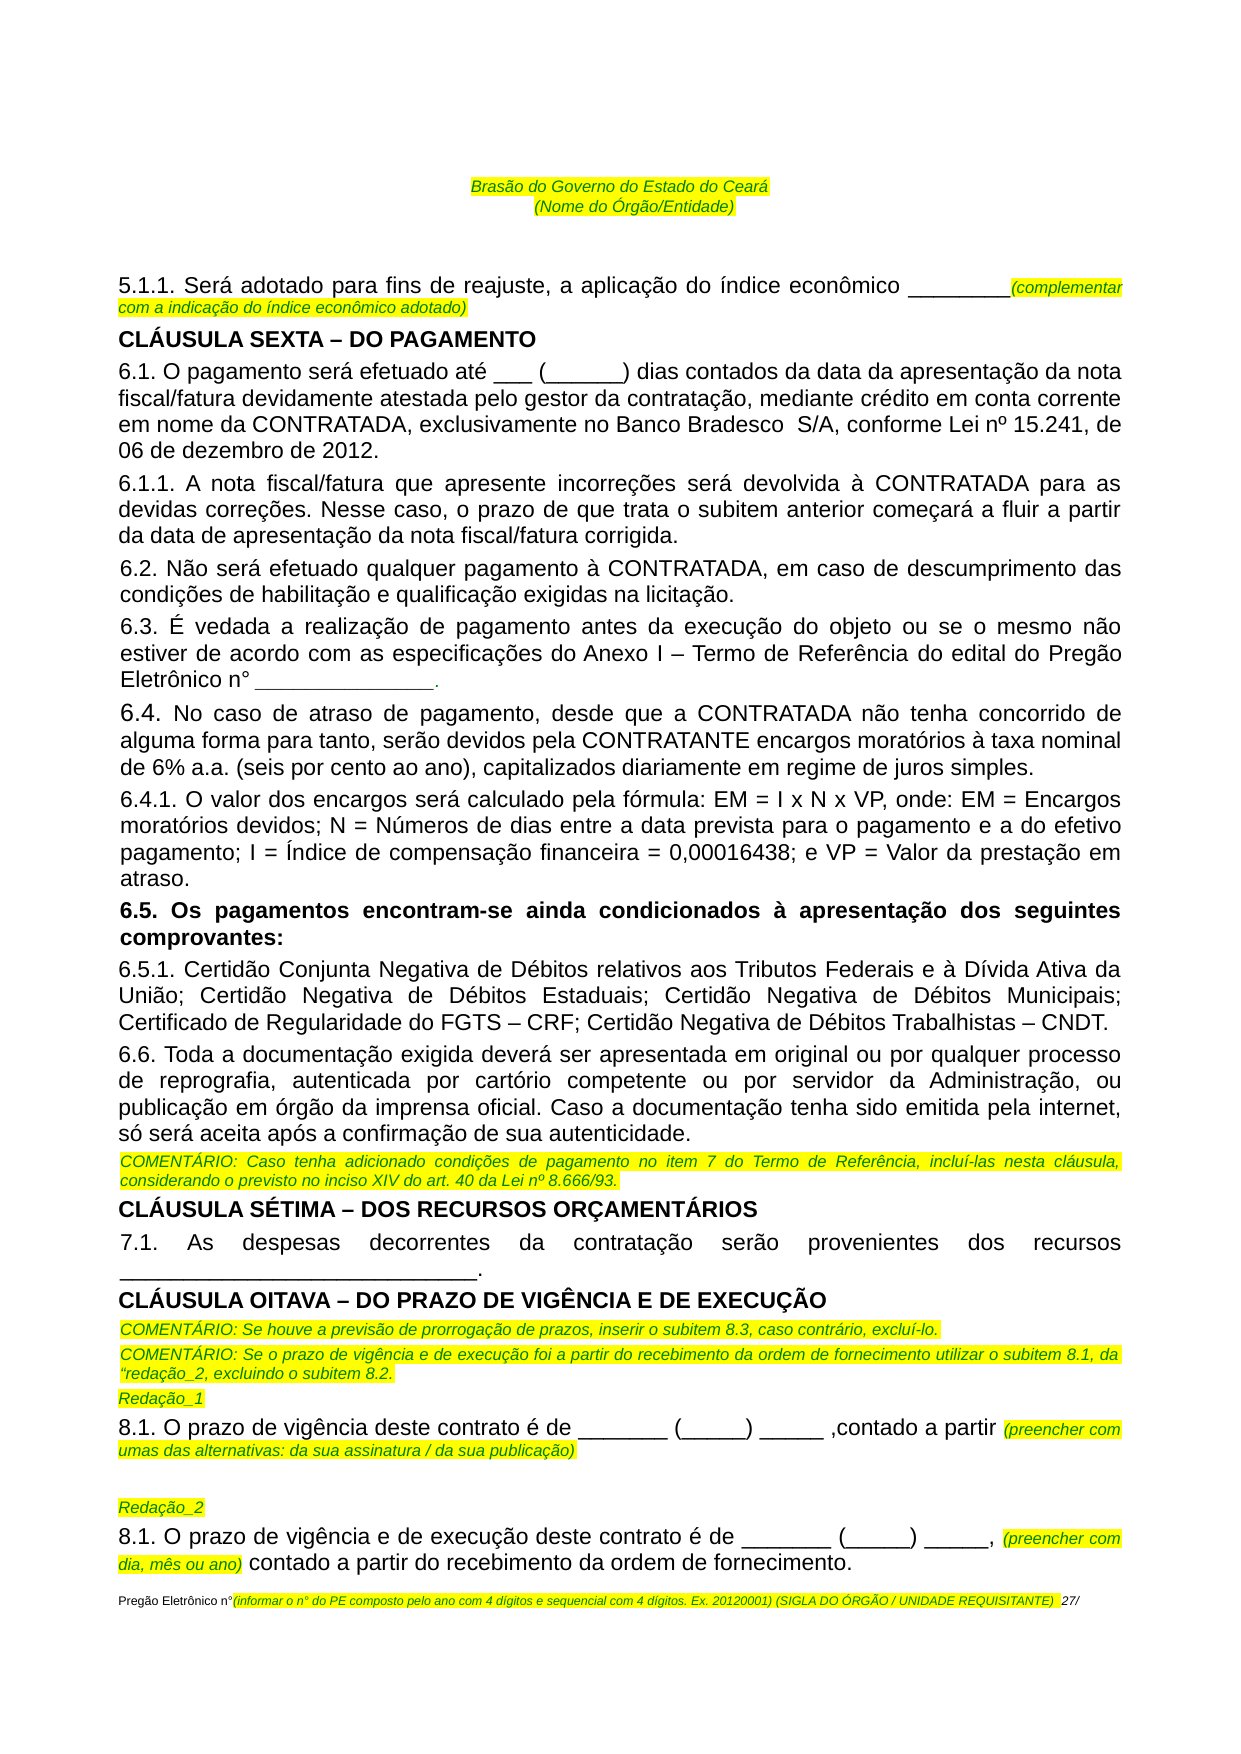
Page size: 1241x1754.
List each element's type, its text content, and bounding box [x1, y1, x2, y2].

text 6.3. É vedada a realização de pagamento antes da execução do objeto ou se o mesmo não estiver de acordo com as especificações do Anexo I – Termo de Referência do edital do Pregão Eletrônico n° ______________. [120, 613, 1122, 692]
text Redação_1 [118, 1389, 1122, 1408]
text CLÁUSULA SEXTA – DO PAGAMENTO [118, 326, 1122, 352]
text 6.2. Não será efetuado qualquer pagamento à CONTRATADA, em caso de descumprimento das condições de habilitação e qualificação exigidas na licitação. [119, 555, 1122, 607]
text COMENTÁRIO: Se o prazo de vigência e de execução foi a partir do recebimento da ordem de fornecimento utilizar o subitem 8.1, da “redação_2, excluindo o subitem 8.2. [120, 1345, 1122, 1383]
text COMENTÁRIO: Se houve a previsão de prorrogação de prazos, inserir o subitem 8.3, caso contrário, excluí-lo. [120, 1319, 1122, 1339]
text 6.5.1. Certidão Conjunta Negativa de Débitos relativos aos Tributos Federais e à Dívida Ativa da União; Certidão Negativa de Débitos Estaduais; Certidão Negativa de Débitos Municipais; Certificado de Regularidade do FGTS – CRF; Certidão Negativa de Débitos Trabalhistas – CNDT. [118, 956, 1122, 1035]
text 6.6. Toda a documentação exigida deverá ser apresentada em original ou por qualquer processo de reprografia, autenticada por cartório competente ou por servidor da Administração, ou publicação em órgão da imprensa oficial. Caso a documentação tenha sido emitida pela internet, só será aceita após a confirmação de sua autenticidade. [118, 1041, 1122, 1146]
text 8.1. O prazo de vigência deste contrato é de _______ (_____) _____ ,contado a partir (preencher com umas das alternativas: da sua assinatura / da sua publicação) [118, 1414, 1122, 1459]
text 8.1. O prazo de vigência e de execução deste contrato é de _______ (_____) _____, (preencher com dia, mês ou ano) contado a partir do recebimento da ordem de fornecimento. [118, 1523, 1122, 1576]
text COMENTÁRIO: Caso tenha adicionado condições de pagamento no item 7 do Termo de Referência, incluí-las nesta cláusula, considerando o previsto no inciso XIV do art. 40 da Lei nº 8.666/93. [120, 1152, 1122, 1190]
text CLÁUSULA SÉTIMA – DOS RECURSOS ORÇAMENTÁRIOS [118, 1196, 1122, 1223]
text 5.1.1. Será adotado para fins de reajuste, a aplicação do índice econômico ________(complementar com a indicação do índice econômico adotado) [118, 272, 1122, 317]
text 6.5. Os pagamentos encontram-se ainda condicionados à apresentação dos seguintes comprovantes: [119, 897, 1122, 950]
text 6.1.1. A nota fiscal/fatura que apresente incorreções será devolvida à CONTRATADA para as devidas correções. Nesse caso, o prazo de que trata o subitem anterior começará a fluir a partir da data de apresentação da nota fiscal/fatura corrigida. [118, 470, 1122, 549]
text 7.1. As despesas decorrentes da contratação serão provenientes dos recursos ____________________________. [120, 1229, 1122, 1281]
text 6.4. No caso de atraso de pagamento, desde que a CONTRATADA não tenha concorrido de alguma forma para tanto, serão devidos pela CONTRATANTE encargos moratórios à taxa nominal de 6% a.a. (seis por cento ao ano), capitalizados diariamente em regime de juros simples. [120, 698, 1122, 780]
text 6.4.1. O valor dos encargos será calculado pela fórmula: EM = I x N x VP, onde: EM = Encargos moratórios devidos; N = Números de dias entre a data prevista para o pagamento e a do efetivo pagamento; I = Índice de compensação financeira = 0,00016438; e VP = Valor da prestação em atraso. [120, 786, 1122, 891]
text CLÁUSULA OITAVA – DO PRAZO DE VIGÊNCIA E DE EXECUÇÃO [118, 1287, 1122, 1314]
text 6.1. O pagamento será efetuado até ___ (______) dias contados da data da apresentação da nota fiscal/fatura devidamente atestada pelo gestor da contratação, mediante crédito em conta corrente em nome da CONTRATADA, exclusivamente no Banco Bradesco S/A, conforme Lei nº 15.241, de 06 de dezembro de 2012. [118, 358, 1122, 464]
text Redação_2 [118, 1498, 1122, 1517]
